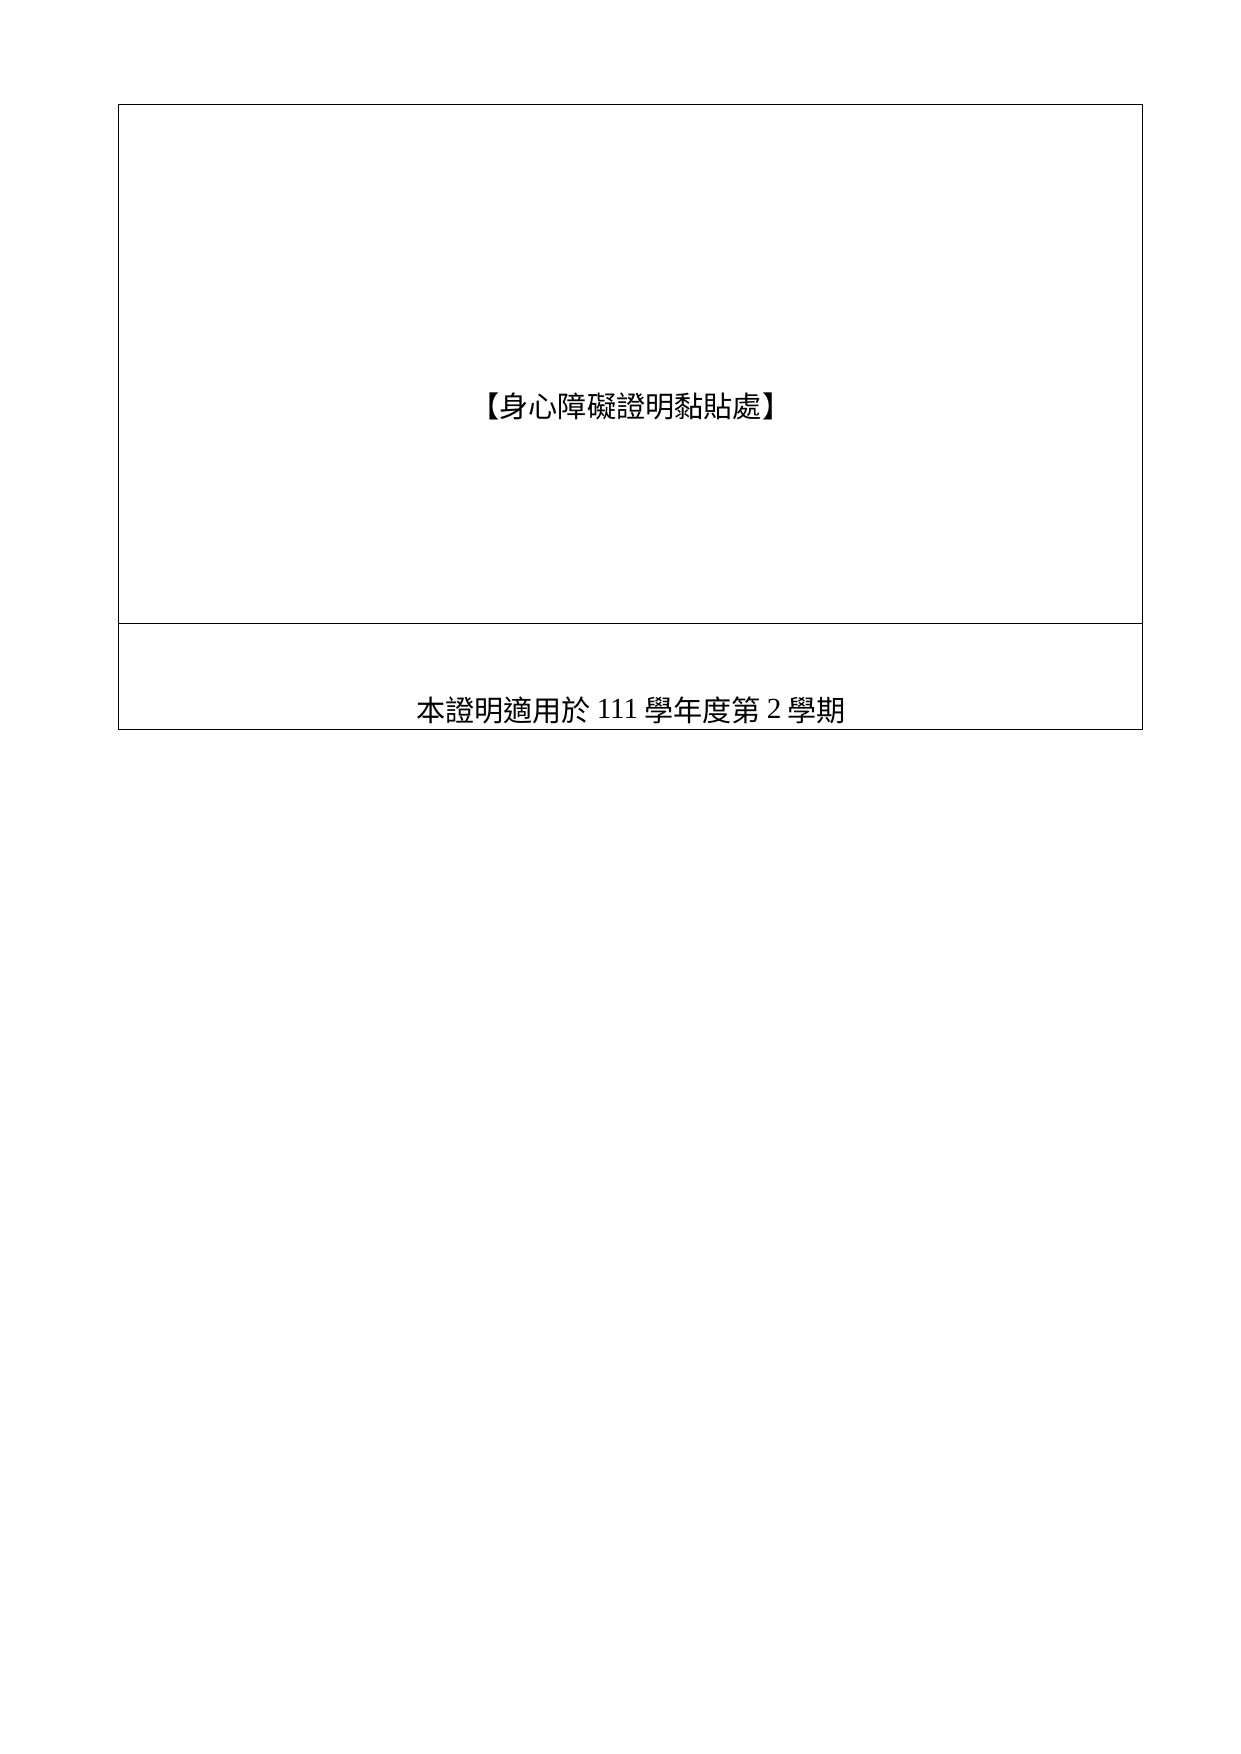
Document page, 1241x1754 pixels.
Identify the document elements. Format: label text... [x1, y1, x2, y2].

table_cell 本證明適用於111學年度第2學期 [119, 624, 1142, 729]
table_cell 【身心障礙證明黏貼處】 [119, 105, 1142, 623]
